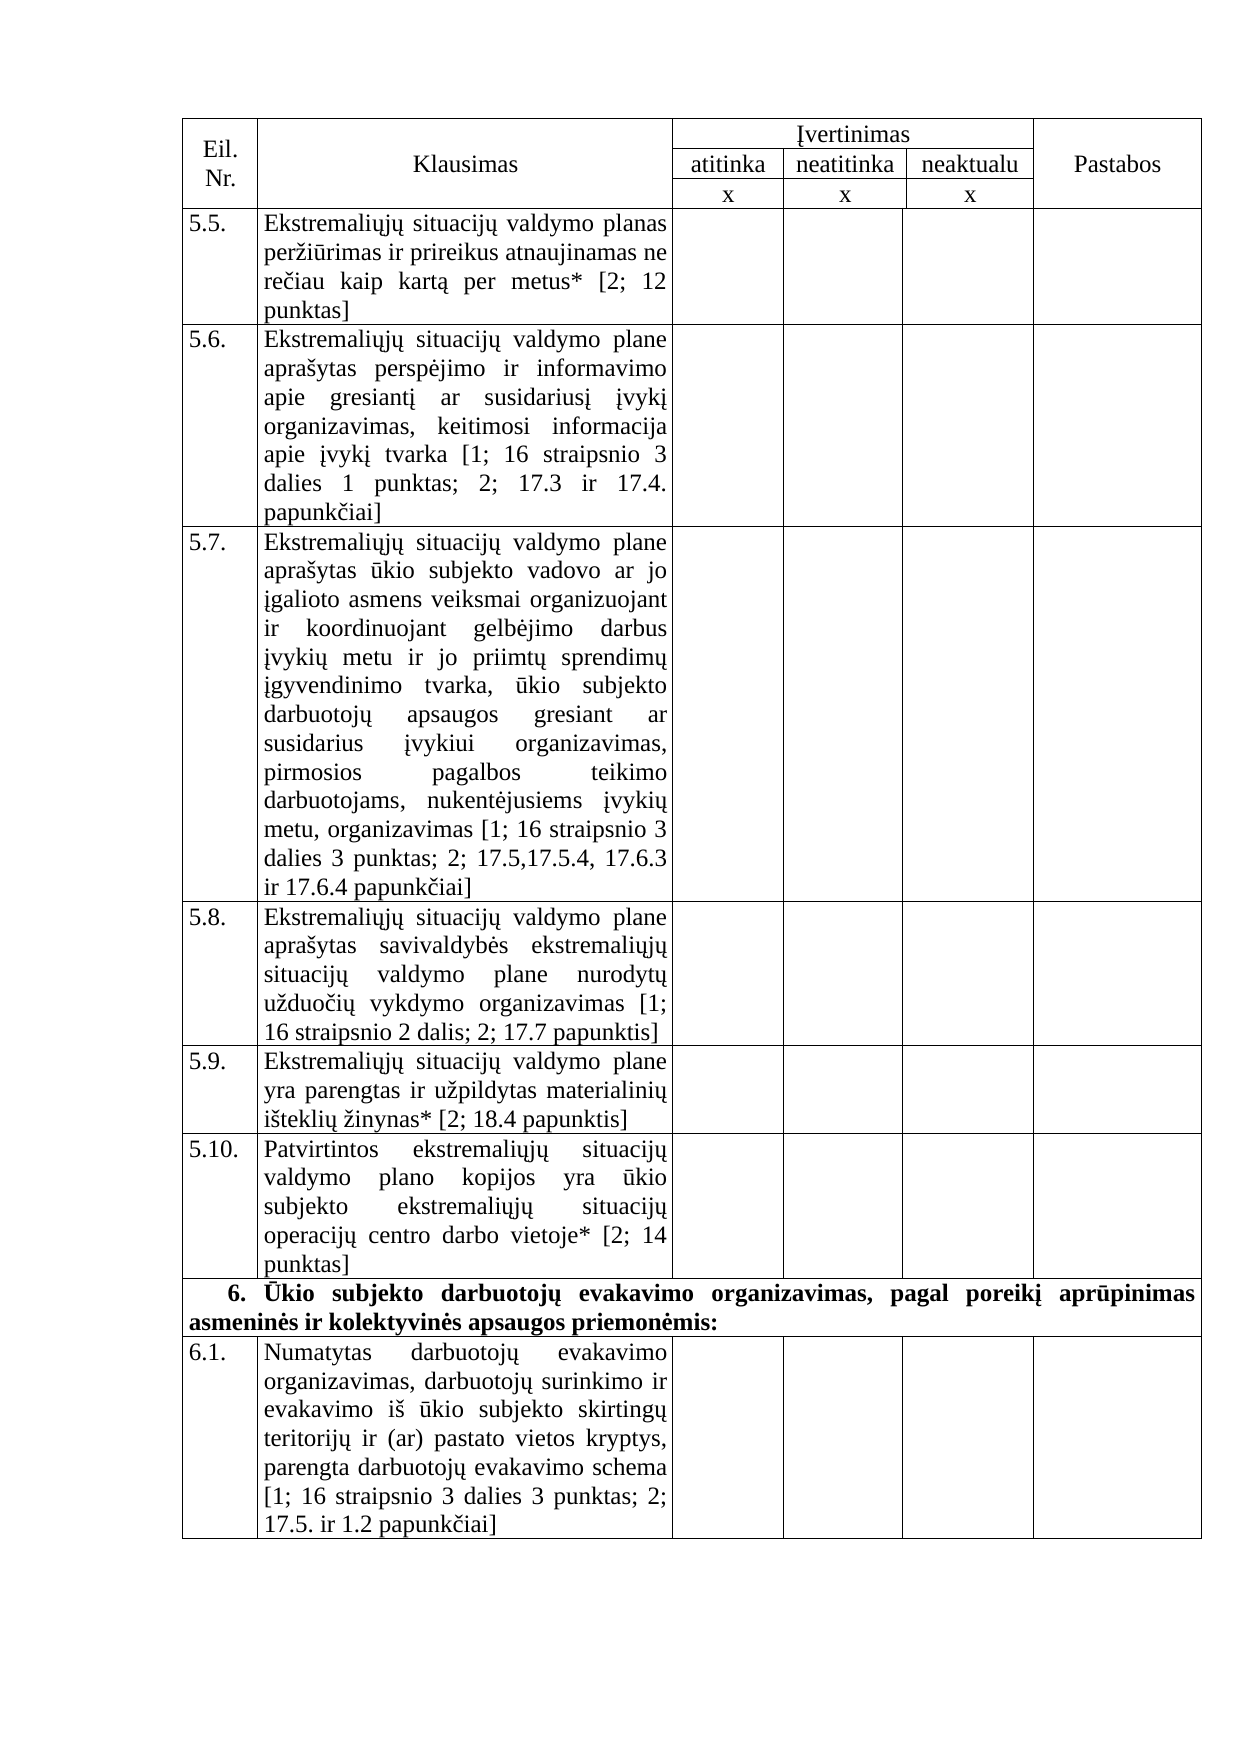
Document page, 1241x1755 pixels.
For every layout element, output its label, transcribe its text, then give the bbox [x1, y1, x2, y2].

table_cell [903, 325, 1033, 526]
table_cell [673, 1337, 783, 1538]
table_cell 5.10. [183, 1134, 257, 1277]
table_cell [903, 209, 1033, 323]
table_cell Ekstremaliųjų situacijų valdymo plane aprašytas savivaldybės ekstremaliųjų situacijų valdymo plane nurodytų užduočių vykdymo organizavimas [1; 16 straipsnio 2 dalis; 2; 17.7 papunktis] [258, 902, 672, 1045]
table_cell [784, 209, 902, 323]
table_cell [1034, 1337, 1201, 1538]
table_cell [1034, 325, 1201, 526]
table_cell [784, 1337, 902, 1538]
table_cell [673, 209, 783, 323]
table_cell [903, 1046, 1033, 1133]
table_cell [673, 325, 783, 526]
table_header Įvertinimas [673, 119, 1033, 148]
table_cell 5.5. [183, 209, 257, 323]
table_cell 5.8. [183, 902, 257, 1045]
table_cell [903, 527, 1033, 901]
table_cell [1034, 527, 1201, 901]
table_cell Ekstremaliųjų situacijų valdymo plane yra parengtas ir užpildytas materialinių išteklių žinynas* [2; 18.4 papunktis] [258, 1046, 672, 1133]
table_cell Ekstremaliųjų situacijų valdymo plane aprašytas ūkio subjekto vadovo ar jo įgalioto asmens veiksmai organizuojant ir koordinuojant gelbėjimo darbus įvykių metu ir jo priimtų sprendimų įgyvendinimo tvarka, ūkio subjekto darbuotojų apsaugos gresiant ar susidarius įvykiui organizavimas, pirmosios pagalbos teikimo darbuotojams, nukentėjusiems įvykių metu, organizavimas [1; 16 straipsnio 3 dalies 3 punktas; 2; 17.5,17.5.4, 17.6.3 ir 17.6.4 papunkčiai] [258, 527, 672, 901]
table_cell 6. Ūkio subjekto darbuotojų evakavimo organizavimas, pagal poreikį aprūpinimas asmeninės ir kolektyvinės apsaugos priemonėmis: [183, 1279, 1201, 1336]
table_cell 5.7. [183, 527, 257, 901]
table_cell 6.1. [183, 1337, 257, 1538]
table_cell [784, 527, 902, 901]
table_cell [673, 1046, 783, 1133]
table_cell [1034, 209, 1201, 323]
table_header Pastabos [1034, 119, 1201, 207]
table_cell [903, 1134, 1033, 1277]
table_cell [673, 1134, 783, 1277]
table_cell [903, 1337, 1033, 1538]
table_cell Numatytas darbuotojų evakavimo organizavimas, darbuotojų surinkimo ir evakavimo iš ūkio subjekto skirtingų teritorijų ir (ar) pastato vietos kryptys, parengta darbuotojų evakavimo schema [1; 16 straipsnio 3 dalies 3 punktas; 2; 17.5. ir 1.2 papunkčiai] [258, 1337, 672, 1538]
table_cell [784, 1134, 902, 1277]
table_cell atitinka [673, 149, 783, 178]
table_cell Ekstremaliųjų situacijų valdymo planas peržiūrimas ir prireikus atnaujinamas ne rečiau kaip kartą per metus* [2; 12 punktas] [258, 209, 672, 323]
table_cell [784, 1046, 902, 1133]
table_cell [784, 902, 902, 1045]
table_cell x [907, 179, 1033, 207]
table_header Eil. Nr. [183, 119, 257, 207]
table_cell Patvirtintos ekstremaliųjų situacijų valdymo plano kopijos yra ūkio subjekto ekstremaliųjų situacijų operacijų centro darbo vietoje* [2; 14 punktas] [258, 1134, 672, 1277]
table_cell 5.9. [183, 1046, 257, 1133]
table_cell x [673, 179, 783, 207]
table_cell [1034, 1134, 1201, 1277]
table_cell [1034, 902, 1201, 1045]
table_cell [784, 325, 902, 526]
table_cell Ekstremaliųjų situacijų valdymo plane aprašytas perspėjimo ir informavimo apie gresiantį ar susidariusį įvykį organizavimas, keitimosi informacija apie įvykį tvarka [1; 16 straipsnio 3 dalies 1 punktas; 2; 17.3 ir 17.4. papunkčiai] [258, 325, 672, 526]
table_cell 5.6. [183, 325, 257, 526]
table_header Klausimas [258, 119, 672, 207]
table_cell neaktualu [907, 149, 1033, 178]
table_cell [1034, 1046, 1201, 1133]
table_cell [903, 902, 1033, 1045]
table_cell [673, 902, 783, 1045]
table_cell neatitinka [784, 149, 906, 178]
table_cell [673, 527, 783, 901]
table_cell x [784, 179, 906, 207]
